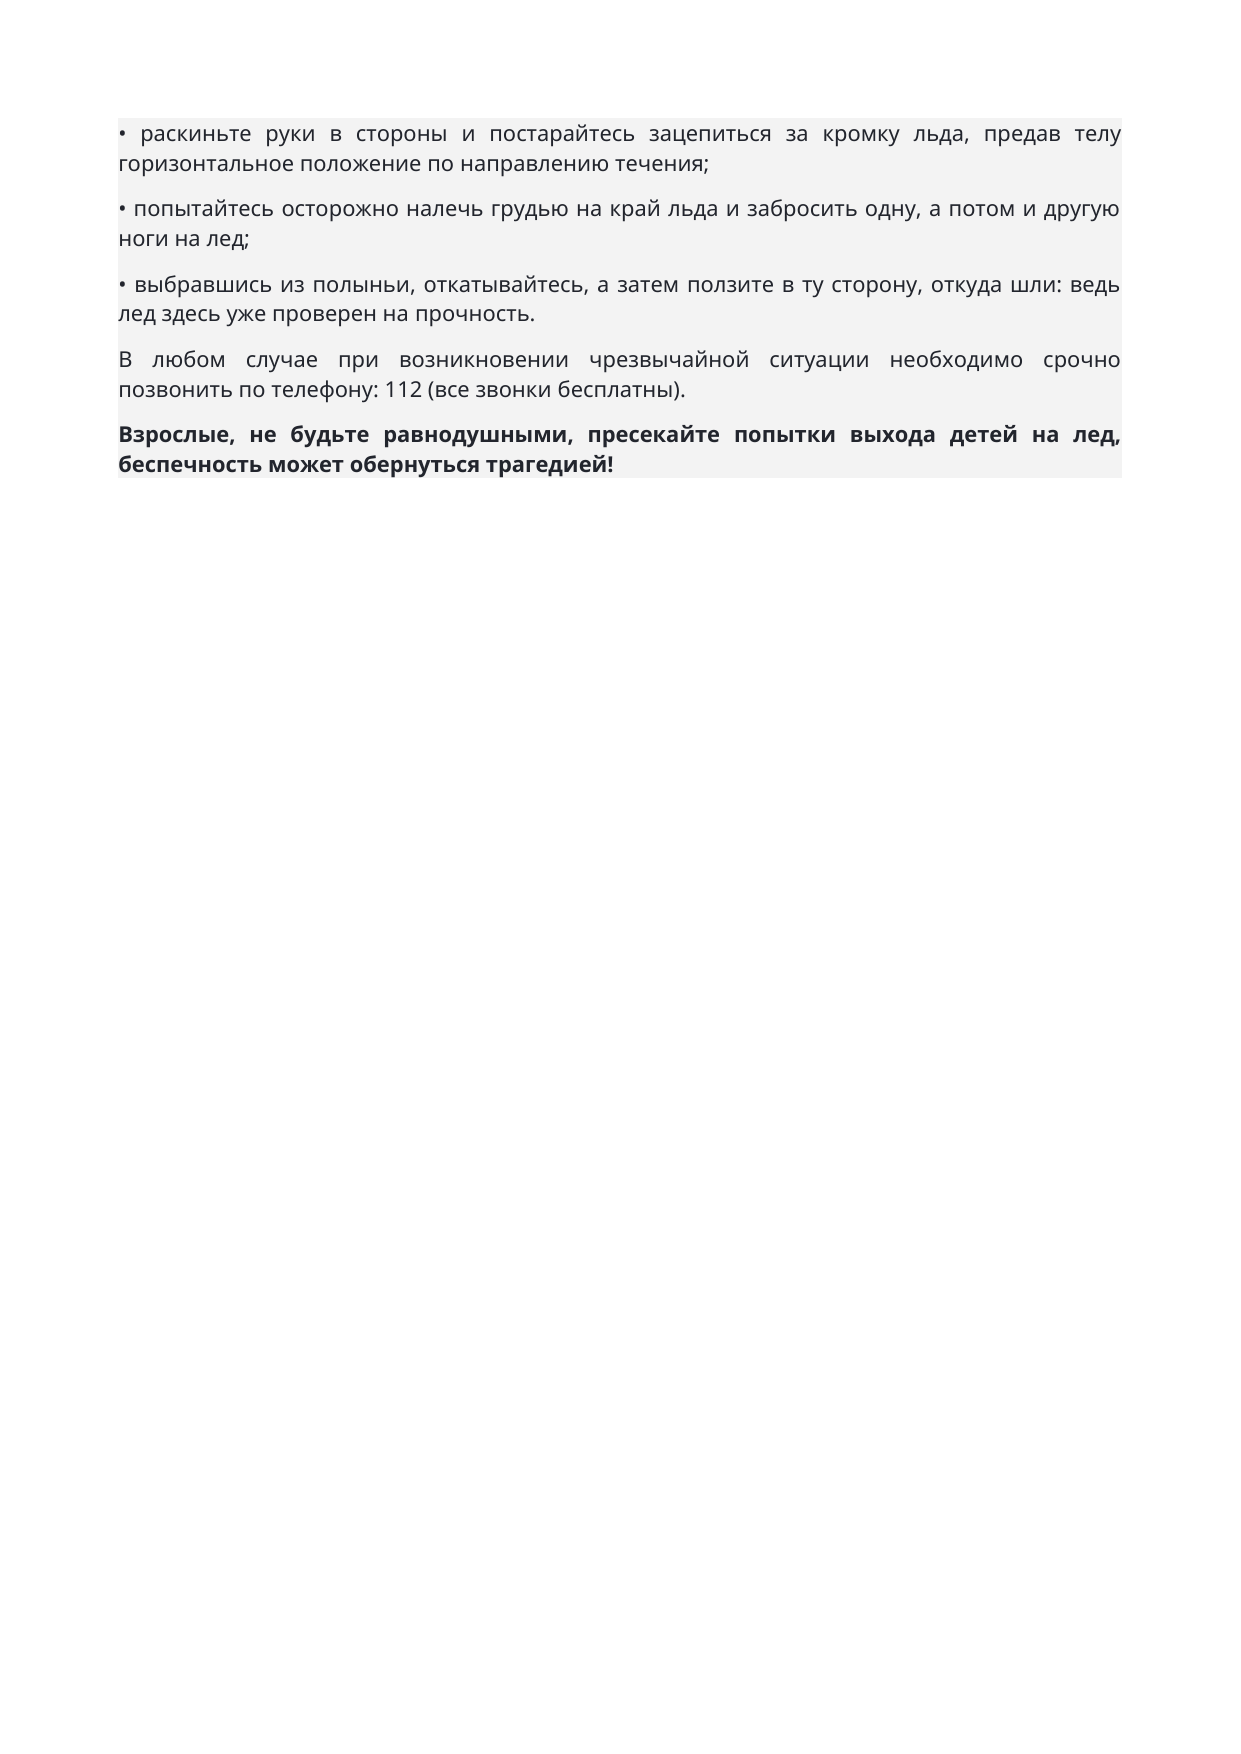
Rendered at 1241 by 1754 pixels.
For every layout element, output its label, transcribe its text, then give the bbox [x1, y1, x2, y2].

text • попытайтесь осторожно налечь грудью на край льда и забросить одну, а потом и другую ноги на лед; [118, 193, 1122, 253]
text Взрослые, не будьте равнодушными, пресекайте попытки выхода детей на лед, беспечность может обернуться трагедией! [118, 419, 1122, 478]
text • выбравшись из полыньи, откатывайтесь, а затем ползите в ту сторону, откуда шли: ведь лед здесь уже проверен на прочность. [118, 268, 1122, 328]
text В любом случае при возникновении чрезвычайной ситуации необходимо срочно позвонить по телефону: 112 (все звонки бесплатны). [118, 344, 1122, 403]
text • раскиньте руки в стороны и постарайтесь зацепиться за кромку льда, предав телу горизонтальное положение по направлению течения; [118, 118, 1122, 178]
